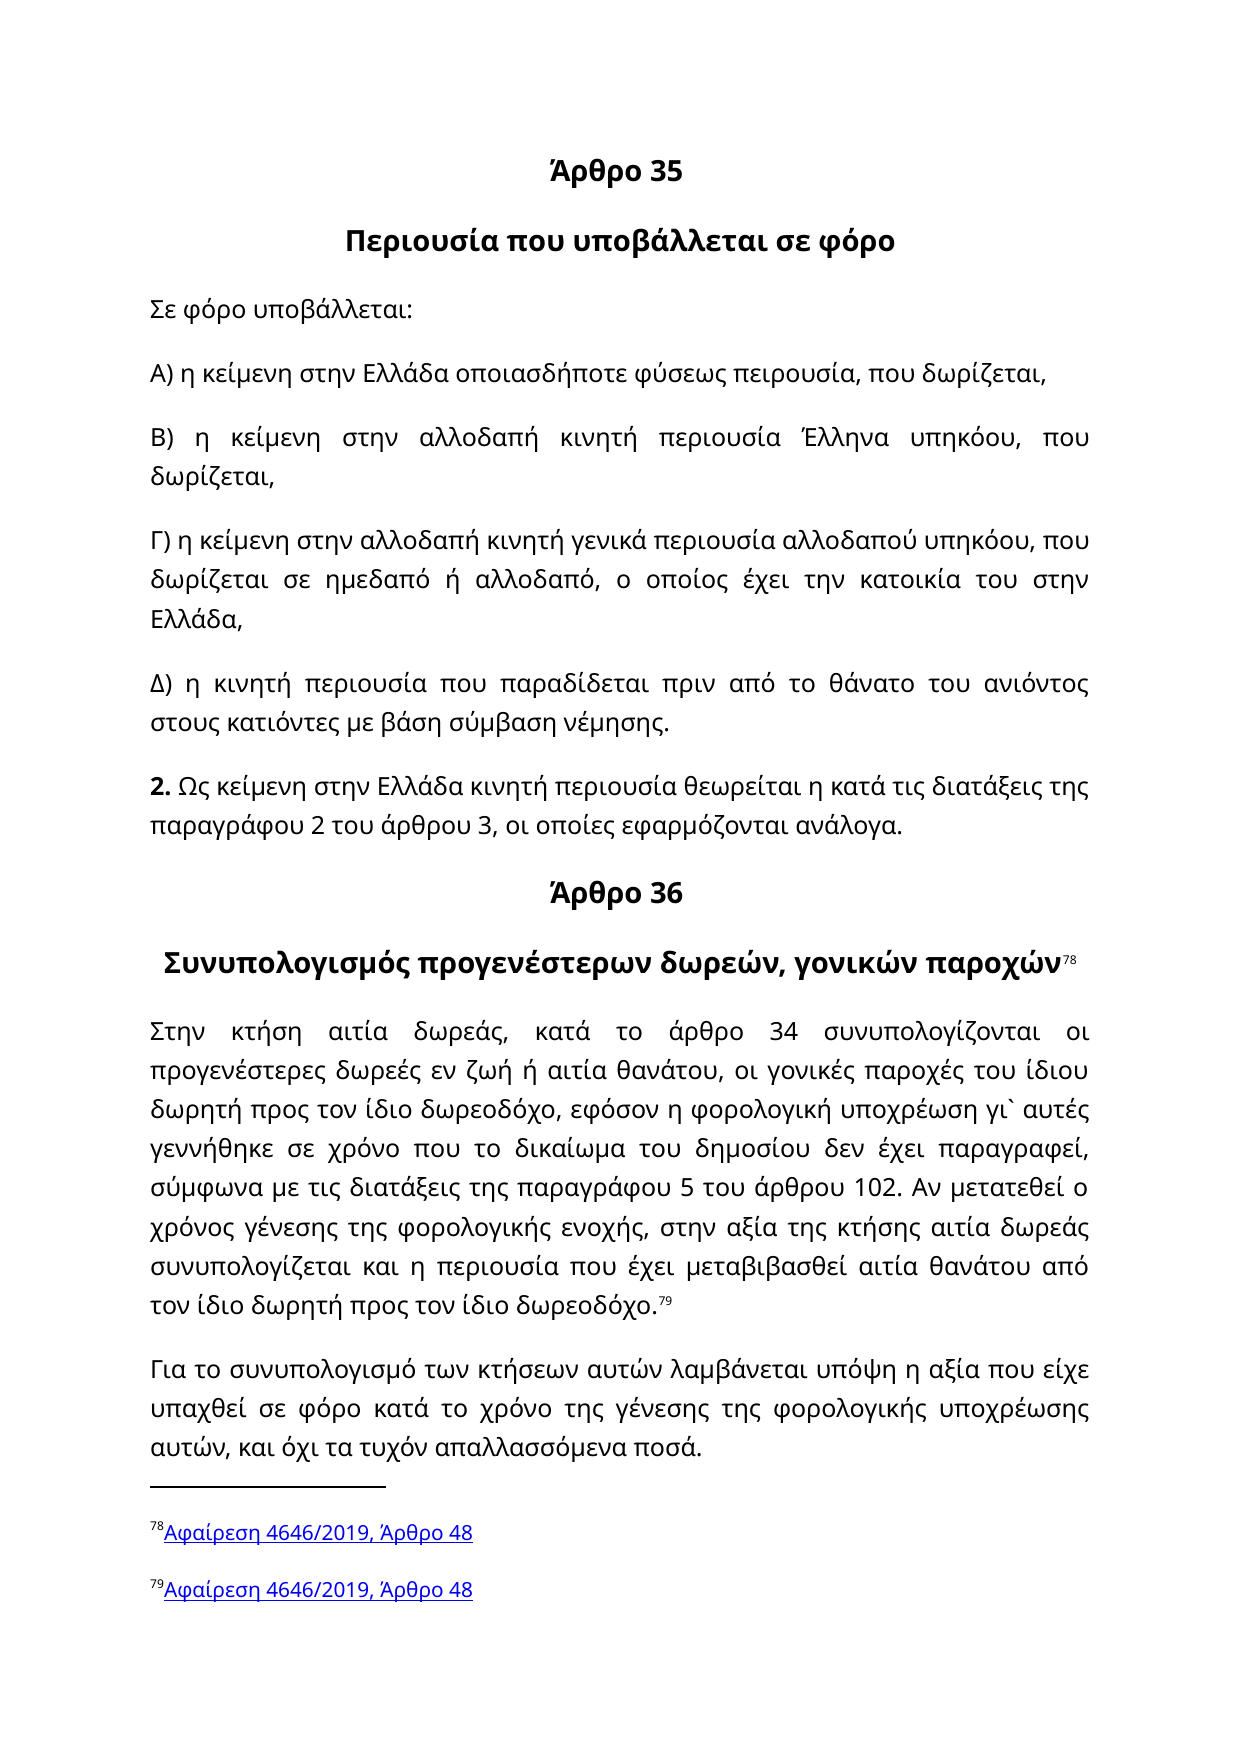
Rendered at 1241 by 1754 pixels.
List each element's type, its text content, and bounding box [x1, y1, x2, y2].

subtitle Άρθρο 35 [150, 150, 1090, 190]
subtitle Συνυπολογισμός προγενέστερων δωρεών, γονικών παροχών [150, 943, 1090, 982]
text Στην κτήση αιτία δωρεάς, κατά το άρθρο 34 συνυπολογίζονται οι προγενέστερες δωρεές εν ζωή ή αιτία θανάτου, οι γονικές παροχές του ίδιου δωρητή προς τον ίδιο δωρεοδόχο, εφόσον η φορολογική υποχρέωση γι` αυτές γεννήθηκε σε χρόνο που το δικαίωμα του δημοσίου δεν έχει παραγραφεί, σύμφωνα με τις διατάξεις της παραγράφου 5 του άρθρου 102. Αν μετατεθεί ο χρόνος γένεσης της φορολογικής ενοχής, στην αξία της κτήσης αιτία δωρεάς συνυπολογίζεται και η περιουσία που έχει μεταβιβασθεί αιτία θανάτου από τον ίδιο δωρητή προς τον ίδιο δωρεοδόχο. [150, 1013, 1090, 1322]
text Δ) η κινητή περιουσία που παραδίδεται πριν από το θάνατο του ανιόντος στους κατιόντες με βάση σύμβαση νέμησης. [150, 665, 1090, 739]
text Α) η κείμενη στην Ελλάδα οποιασδήποτε φύσεως πειρουσία, που δωρίζεται, [150, 355, 1090, 389]
text Β) η κείμενη στην αλλοδαπή κινητή περιουσία Έλληνα υπηκόου, που δωρίζεται, [150, 419, 1090, 493]
text Αφαίρεση 4646/2019, Άρθρο 48 [150, 1576, 1090, 1604]
text Αφαίρεση 4646/2019, Άρθρο 48 [150, 1518, 1090, 1546]
subtitle Περιουσία που υποβάλλεται σε φόρο [150, 221, 1090, 260]
text Σε φόρο υποβάλλεται: [150, 291, 1090, 325]
subtitle Άρθρο 36 [150, 872, 1090, 912]
text Για το συνυπολογισμό των κτήσεων αυτών λαμβάνεται υπόψη η αξία που είχε υπαχθεί σε φόρο κατά το χρόνο της γένεσης της φορολογικής υποχρέωσης αυτών, και όχι τα τυχόν απαλλασσόμενα ποσά. [150, 1352, 1090, 1464]
text 2. Ως κείμενη στην Ελλάδα κινητή περιουσία θεωρείται η κατά τις διατάξεις της παραγράφου 2 του άρθρου 3, οι οποίες εφαρμόζονται ανάλογα. [150, 769, 1090, 842]
text Γ) η κείμενη στην αλλοδαπή κινητή γενικά περιουσία αλλοδαπού υπηκόου, που δωρίζεται σε ημεδαπό ή αλλοδαπό, ο οποίος έχει την κατοικία του στην Ελλάδα, [150, 523, 1090, 635]
